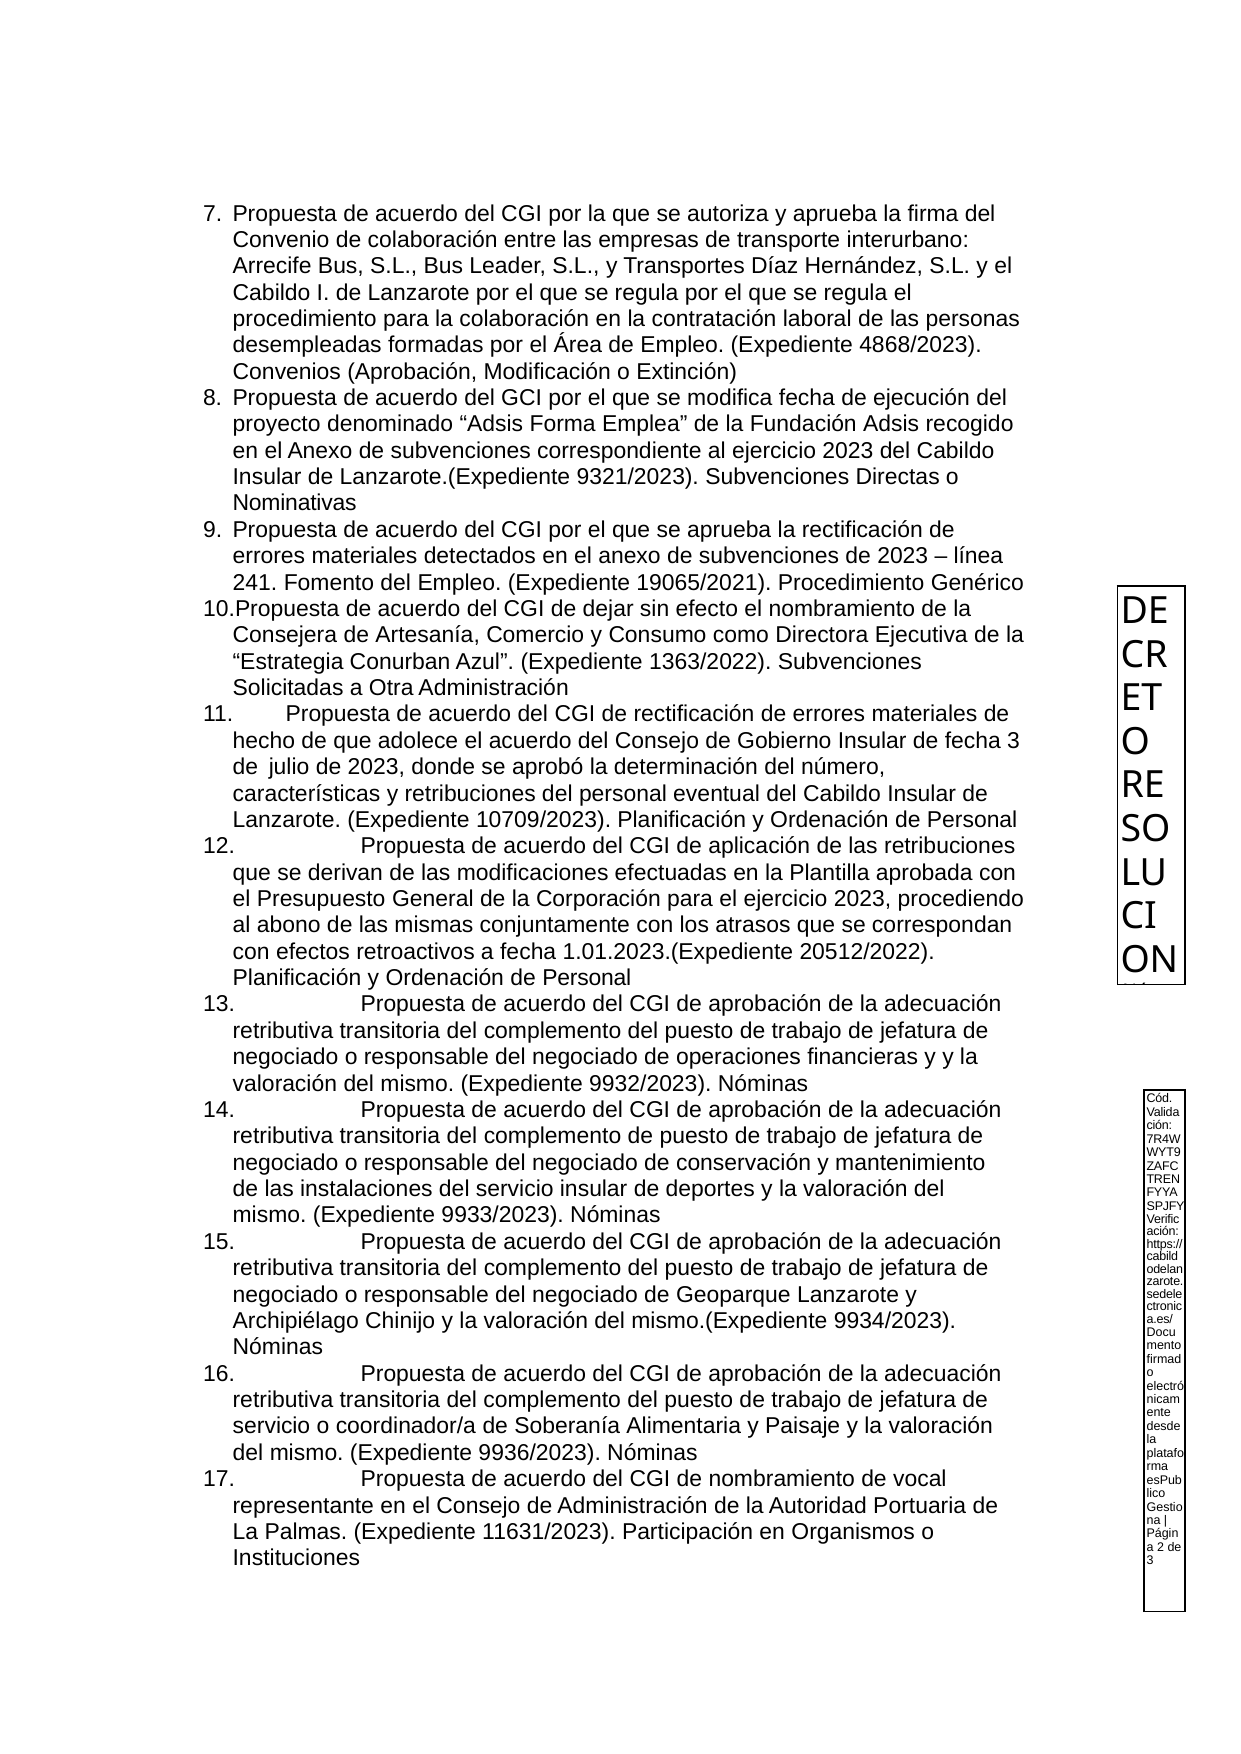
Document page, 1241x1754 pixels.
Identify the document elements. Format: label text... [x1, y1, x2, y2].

list Propuesta de acuerdo del CGI de rectificación de errores materiales de hecho de que adolece el acuerdo del Consejo de Gobierno Insular de fecha 3 de julio de 2023, donde se aprobó la determinación del número, características y retribuciones del personal eventual del Cabildo Insular de Lanzarote. (Expediente 10709/2023). Planificación y Ordenación de Personal [203, 700, 1027, 832]
list Propuesta de acuerdo del CGI de aprobación de la adecuación retributiva transitoria del complemento del puesto de trabajo de jefatura de negociado o responsable del negociado de Geoparque Lanzarote y Archipiélago Chinijo y la valoración del mismo.(Expediente 9934/2023). Nóminas [203, 1228, 1012, 1360]
list DECRETO RESOLUCION [1120, 589, 1184, 981]
list Propuesta de acuerdo del CGI de aprobación de la adecuación retributiva transitoria del complemento del puesto de trabajo de jefatura de negociado o responsable del negociado de operaciones financieras y y la valoración del mismo. (Expediente 9932/2023). Nóminas [203, 990, 1012, 1096]
list Propuesta de acuerdo del CGI de aprobación de la adecuación retributiva transitoria del complemento del puesto de trabajo de jefatura de servicio o coordinador/a de Soberanía Alimentaria y Paisaje y la valoración del mismo. (Expediente 9936/2023). Nóminas [203, 1360, 1007, 1465]
text Consejera de Artesanía, Comercio y Consumo como Directora Ejecutiva de la “Estrategia Conurban Azul”. (Expediente 1363/2022). Subvenciones Solicitadas a Otra Administración [232, 621, 1031, 700]
list Cód. Validación: 7R4WWYT9ZAFCTRENFYYASPJFY [1146, 1092, 1184, 1213]
text Planificación y Ordenación de Personal [232, 964, 1103, 990]
list Propuesta de acuerdo del CGI de aplicación de las retribuciones que se derivan de las modificaciones efectuadas en la Plantilla aprobada con el Presupuesto General de la Corporación para el ejercicio 2023, procediendo al abono de las mismas conjuntamente con los atrasos que se correspondan con efectos retroactivos a fecha 1.01.2023.(Expediente 20512/2022). [203, 832, 1023, 964]
list Propuesta de acuerdo del CGI por el que se aprueba la rectificación de errores materiales detectados en el anexo de subvenciones de 2023 – línea [203, 516, 1003, 568]
list Verificación: https://cabildodelanzarote.sedelectronica.es/ [1146, 1213, 1184, 1326]
list Propuesta de acuerdo del CGI por la que se autoriza y aprueba la firma del Convenio de colaboración entre las empresas de transporte interurbano: Arrecife Bus, S.L., Bus Leader, S.L., y Transportes Díaz Hernández, S.L. y el Cabildo I. de Lanzarote por el que se regula por el que se regula el procedimiento para la colaboración en la contratación laboral de las personas desempleadas formadas por el Área de Empleo. (Expediente 4868/2023). Convenios (Aprobación, Modificación o Extinción) [203, 199, 1020, 384]
list Propuesta de acuerdo del GCI por el que se modifica fecha de ejecución del proyecto denominado “Adsis Forma Emplea” de la Fundación Adsis recogido en el Anexo de subvenciones correspondiente al ejercicio 2023 del Cabildo Insular de Lanzarote.(Expediente 9321/2023). Subvenciones Directas o Nominativas [203, 384, 1013, 516]
list Propuesta de acuerdo del CGI de nombramiento de vocal representante en el Consejo de Administración de la Autoridad Portuaria de La Palmas. (Expediente 11631/2023). Participación en Organismos o Instituciones [203, 1465, 1025, 1571]
list Propuesta de acuerdo del CGI de aprobación de la adecuación retributiva transitoria del complemento de puesto de trabajo de jefatura de negociado o responsable del negociado de conservación y mantenimiento de las instalaciones del servicio insular de deportes y la valoración del mismo. (Expediente 9933/2023). Nóminas [203, 1096, 1007, 1228]
text 241. Fomento del Empleo. (Expediente 19065/2021). Procedimiento Genérico 10.Propuesta de acuerdo del CGI de dejar sin efecto el nombramiento de la [203, 568, 1103, 621]
list Documento firmado electrónicamente desde la plataforma esPublico Gestiona | Página 2 de 3 [1146, 1326, 1184, 1567]
